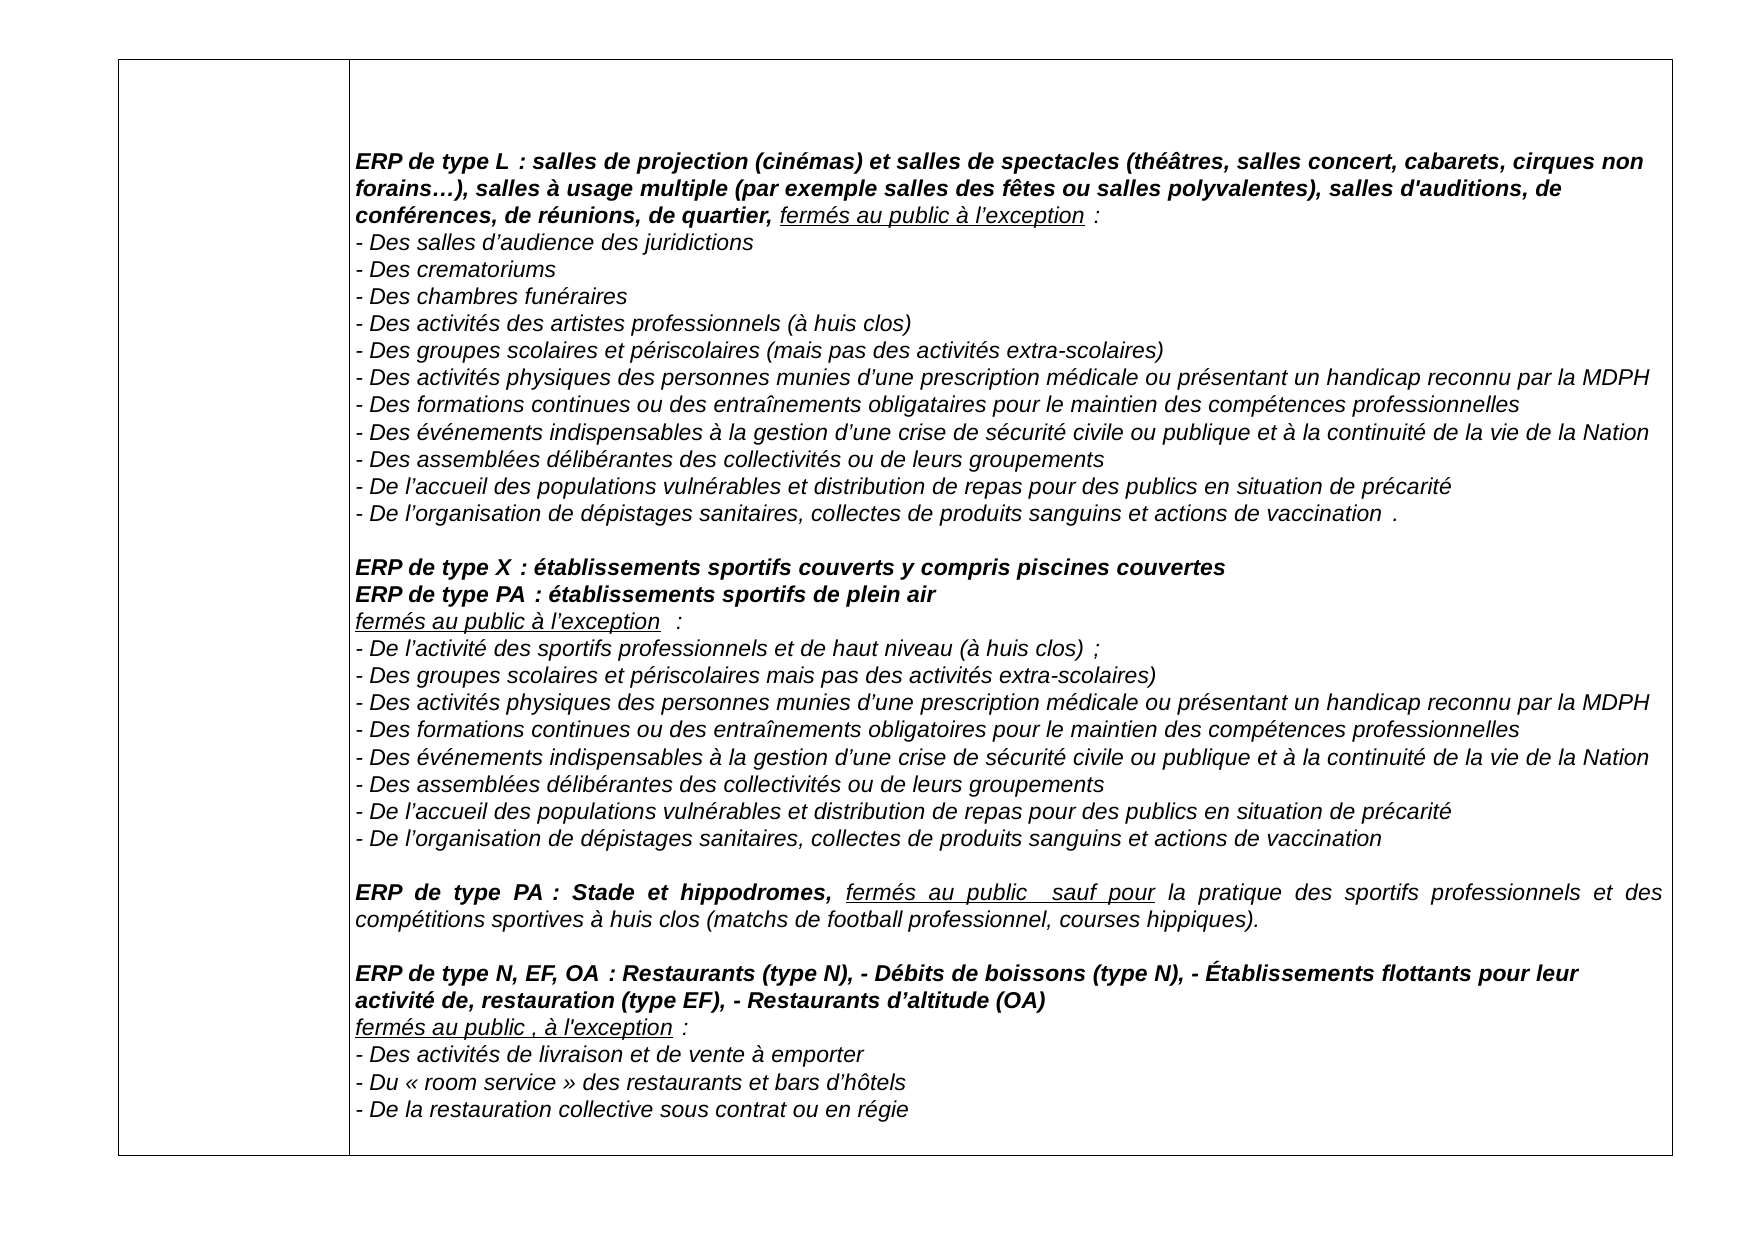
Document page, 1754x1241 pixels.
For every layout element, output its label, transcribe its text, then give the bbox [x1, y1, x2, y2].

table_cell [119, 60, 349, 1155]
table_cell ERP de type L : salles de projection (cinémas) et salles de spectacles (théâtres, salles concert, cabarets, cirques non forains…), salles à usage multiple (par exemple salles des fêtes ou salles polyvalentes), salles d'auditions, de conférences, de réunions, de quartier, fermés au public à l’exception : - Des salles d’audience des juridictions - Des crematoriums - Des chambres funéraires - Des activités des artistes professionnels (à huis clos) - Des groupes scolaires et périscolaires (mais pas des activités extra-scolaires) - Des activités physiques des personnes munies d’une prescription médicale ou présentant un handicap reconnu par la MDPH - Des formations continues ou des entraînements obligataires pour le maintien des compétences professionnelles - Des événements indispensables à la gestion d’une crise de sécurité civile ou publique et à la continuité de la vie de la Nation - Des assemblées délibérantes des collectivités ou de leurs groupements - De l’accueil des populations vulnérables et distribution de repas pour des publics en situation de précarité - De l’organisation de dépistages sanitaires, collectes de produits sanguins et actions de vaccination . ERP de type X : établissements sportifs couverts y compris piscines couvertes ERP de type PA : établissements sportifs de plein air fermés au public à l’exception : - De l’activité des sportifs professionnels et de haut niveau (à huis clos) ; - Des groupes scolaires et périscolaires mais pas des activités extra-scolaires) - Des activités physiques des personnes munies d’une prescription médicale ou présentant un handicap reconnu par la MDPH - Des formations continues ou des entraînements obligatoires pour le maintien des compétences professionnelles - Des événements indispensables à la gestion d’une crise de sécurité civile ou publique et à la continuité de la vie de la Nation - Des assemblées délibérantes des collectivités ou de leurs groupements - De l’accueil des populations vulnérables et distribution de repas pour des publics en situation de précarité - De l’organisation de dépistages sanitaires, collectes de produits sanguins et actions de vaccination ERP de type PA : Stade et hippodromes, fermés au public sauf pour la pratique des sportifs professionnels et des compétitions sportives à huis clos (matchs de football professionnel, courses hippiques). ERP de type N, EF, OA : Restaurants (type N), - Débits de boissons (type N), - Établissements flottants pour leur activité de, restauration (type EF), - Restaurants d’altitude (OA) fermés au public , à l'exception : - Des activités de livraison et de vente à emporter - Du « room service » des restaurants et bars d’hôtels - De la restauration collective sous contrat ou en régie [350, 60, 1672, 1155]
